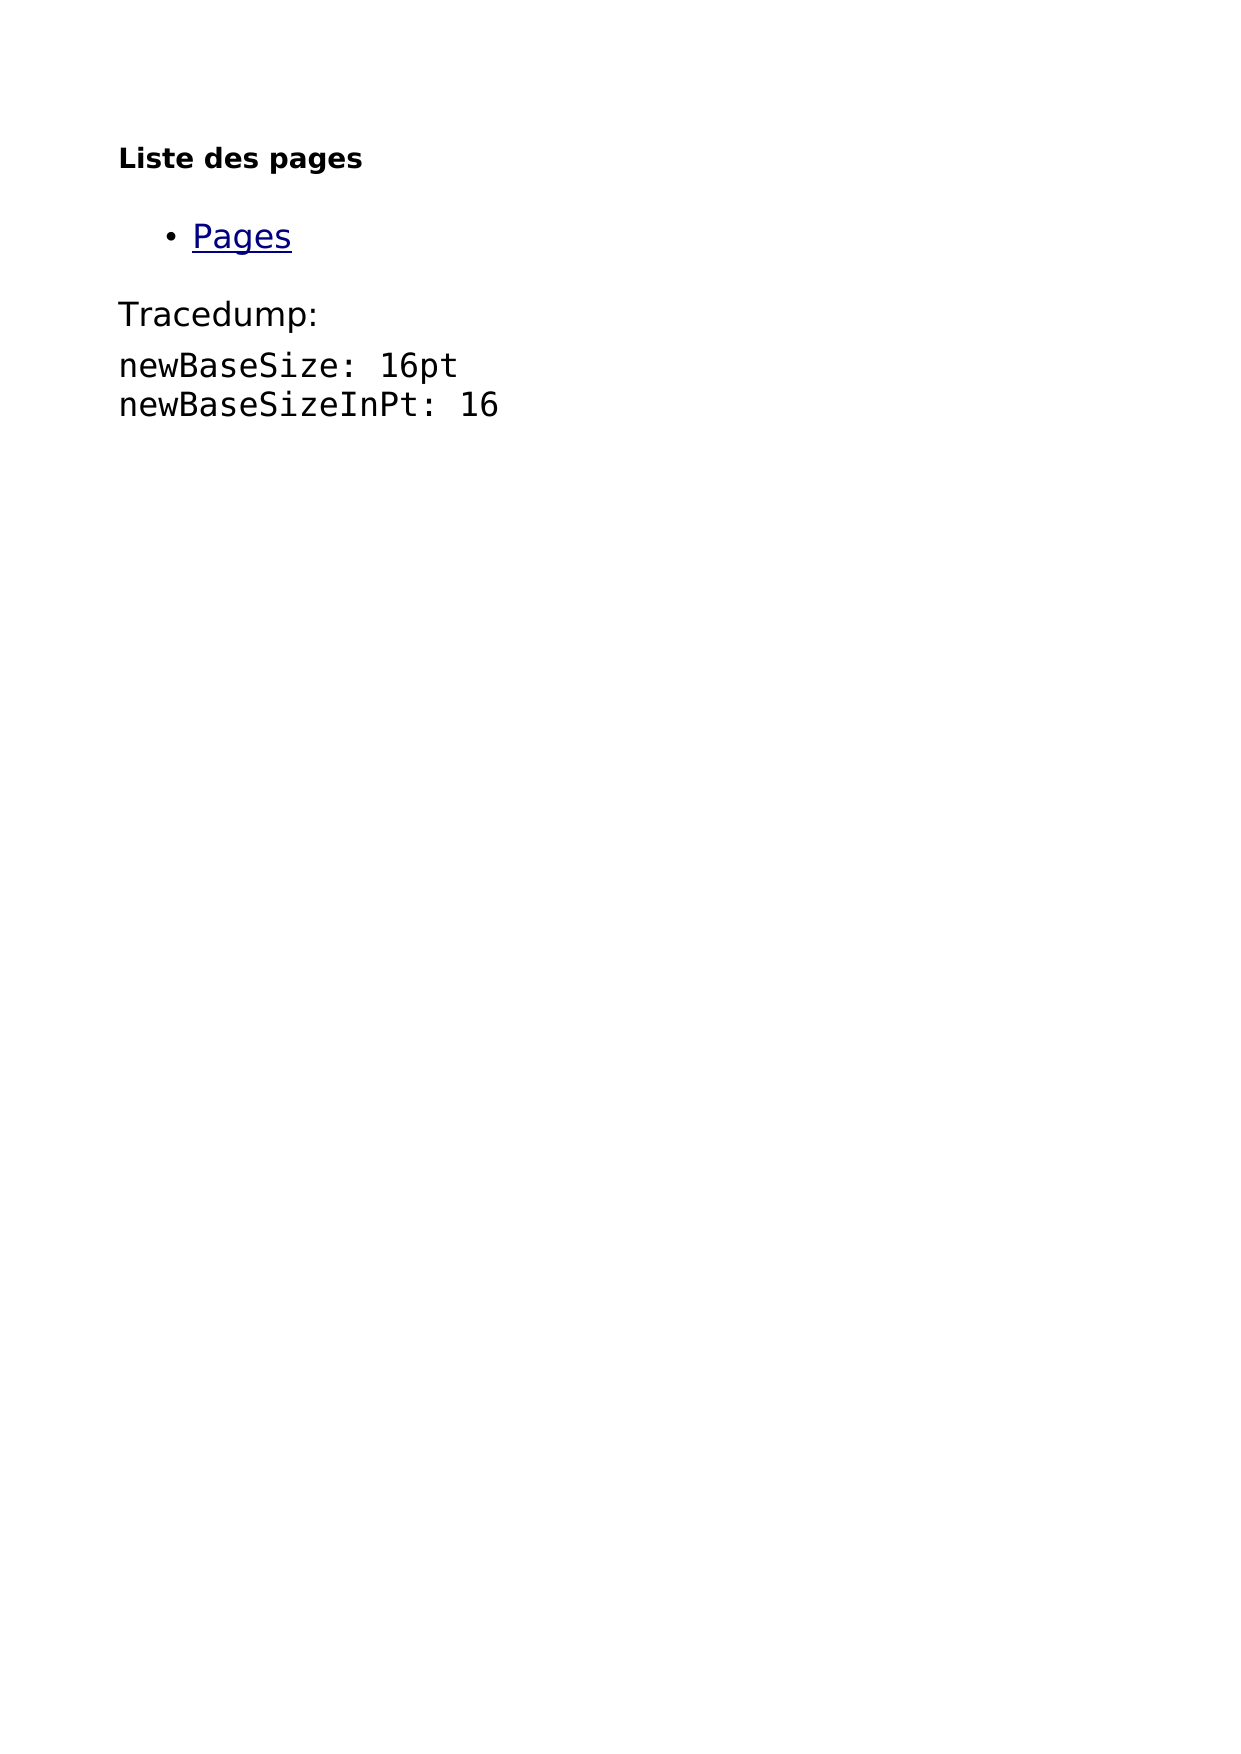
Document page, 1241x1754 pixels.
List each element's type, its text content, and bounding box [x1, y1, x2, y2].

list Pages [177, 217, 1122, 256]
text Tracedump: [118, 256, 1122, 334]
subtitle Liste des pages [118, 143, 1122, 176]
text newBaseSize: 16pt newBaseSizeInPt: 16 [118, 347, 1122, 424]
